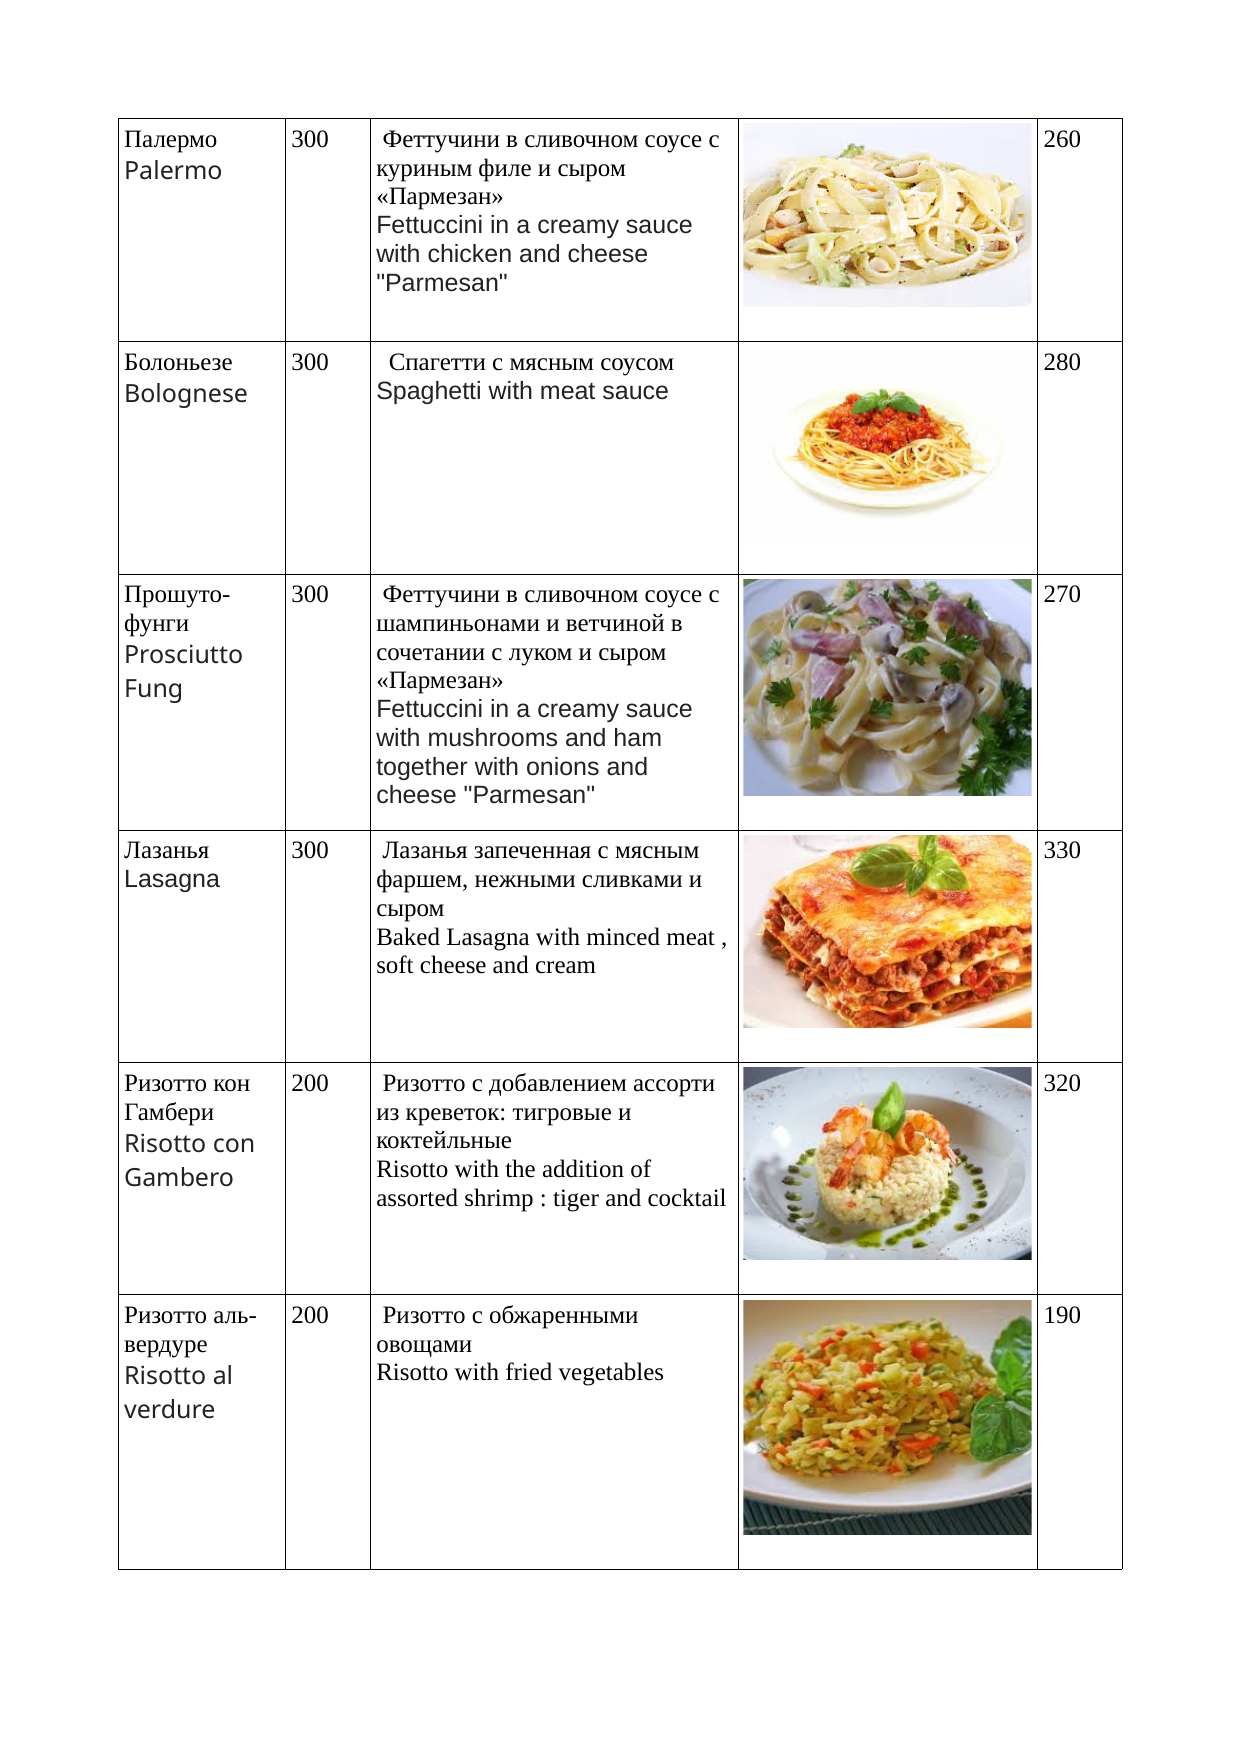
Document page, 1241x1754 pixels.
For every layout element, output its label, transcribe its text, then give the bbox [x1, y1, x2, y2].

table_cell Болоньезе Bolognese [119, 342, 285, 573]
table_cell [739, 1063, 1037, 1294]
table_cell Прошуто-фунги Prosciutto Fung [119, 575, 285, 830]
picture [743, 1067, 1032, 1260]
table_cell 270 [1038, 575, 1122, 830]
table_cell 200 [286, 1063, 370, 1294]
table_cell 300 [286, 342, 370, 573]
table_cell [739, 342, 1037, 573]
table_cell [739, 119, 1037, 341]
picture [743, 835, 1032, 1028]
table_cell Лазанья запеченная с мясным фаршем, нежными сливками и сыром Baked Lasagna with minced meat , soft cheese and cream [371, 831, 738, 1062]
table_cell Ризотто с обжаренными овощами Risotto with fried vegetables [371, 1295, 738, 1569]
table_cell 300 [286, 119, 370, 341]
table_cell 200 [286, 1295, 370, 1569]
table_cell Лазанья Lasagna [119, 831, 285, 1062]
picture [743, 123, 1032, 307]
table_cell 330 [1038, 831, 1122, 1062]
table_cell 320 [1038, 1063, 1122, 1294]
table_cell Спагетти с мясным соусом Spaghetti with meat sauce [371, 342, 738, 573]
table_cell Ризотто с добавлением ассорти из креветок: тигровые и коктейльные Risotto with the addition of assorted shrimp : tiger and cocktail [371, 1063, 738, 1294]
table_cell Феттучини в сливочном соусе с куриным филе и сыром «Пармезан» Fettuccini in a creamy sauce with chicken and cheese "Parmesan" [371, 119, 738, 341]
table_cell 190 [1038, 1295, 1122, 1569]
picture [743, 579, 1032, 796]
table_cell [739, 1028, 1037, 1062]
table_cell 260 [1038, 119, 1122, 341]
table_cell [739, 1295, 1037, 1569]
table_cell [739, 831, 1037, 1027]
table_cell Палермо Palermo [119, 119, 285, 341]
table_cell Феттучини в сливочном соусе с шампиньонами и ветчиной в сочетании с луком и сыром «Пармезан» Fettuccini in a creamy sauce with mushrooms and ham together with onions and cheese "Parmesan" [371, 575, 738, 830]
picture [743, 347, 1032, 539]
table_cell Ризотто кон Гамбери Risotto con Gambero [119, 1063, 285, 1294]
table_cell 300 [286, 575, 370, 830]
table_cell [739, 575, 1037, 830]
table_cell 300 [286, 831, 370, 1062]
table_cell 280 [1038, 342, 1122, 573]
picture [743, 1300, 1032, 1535]
table_cell Ризотто аль-вердуре Risotto al verdure [119, 1295, 285, 1569]
